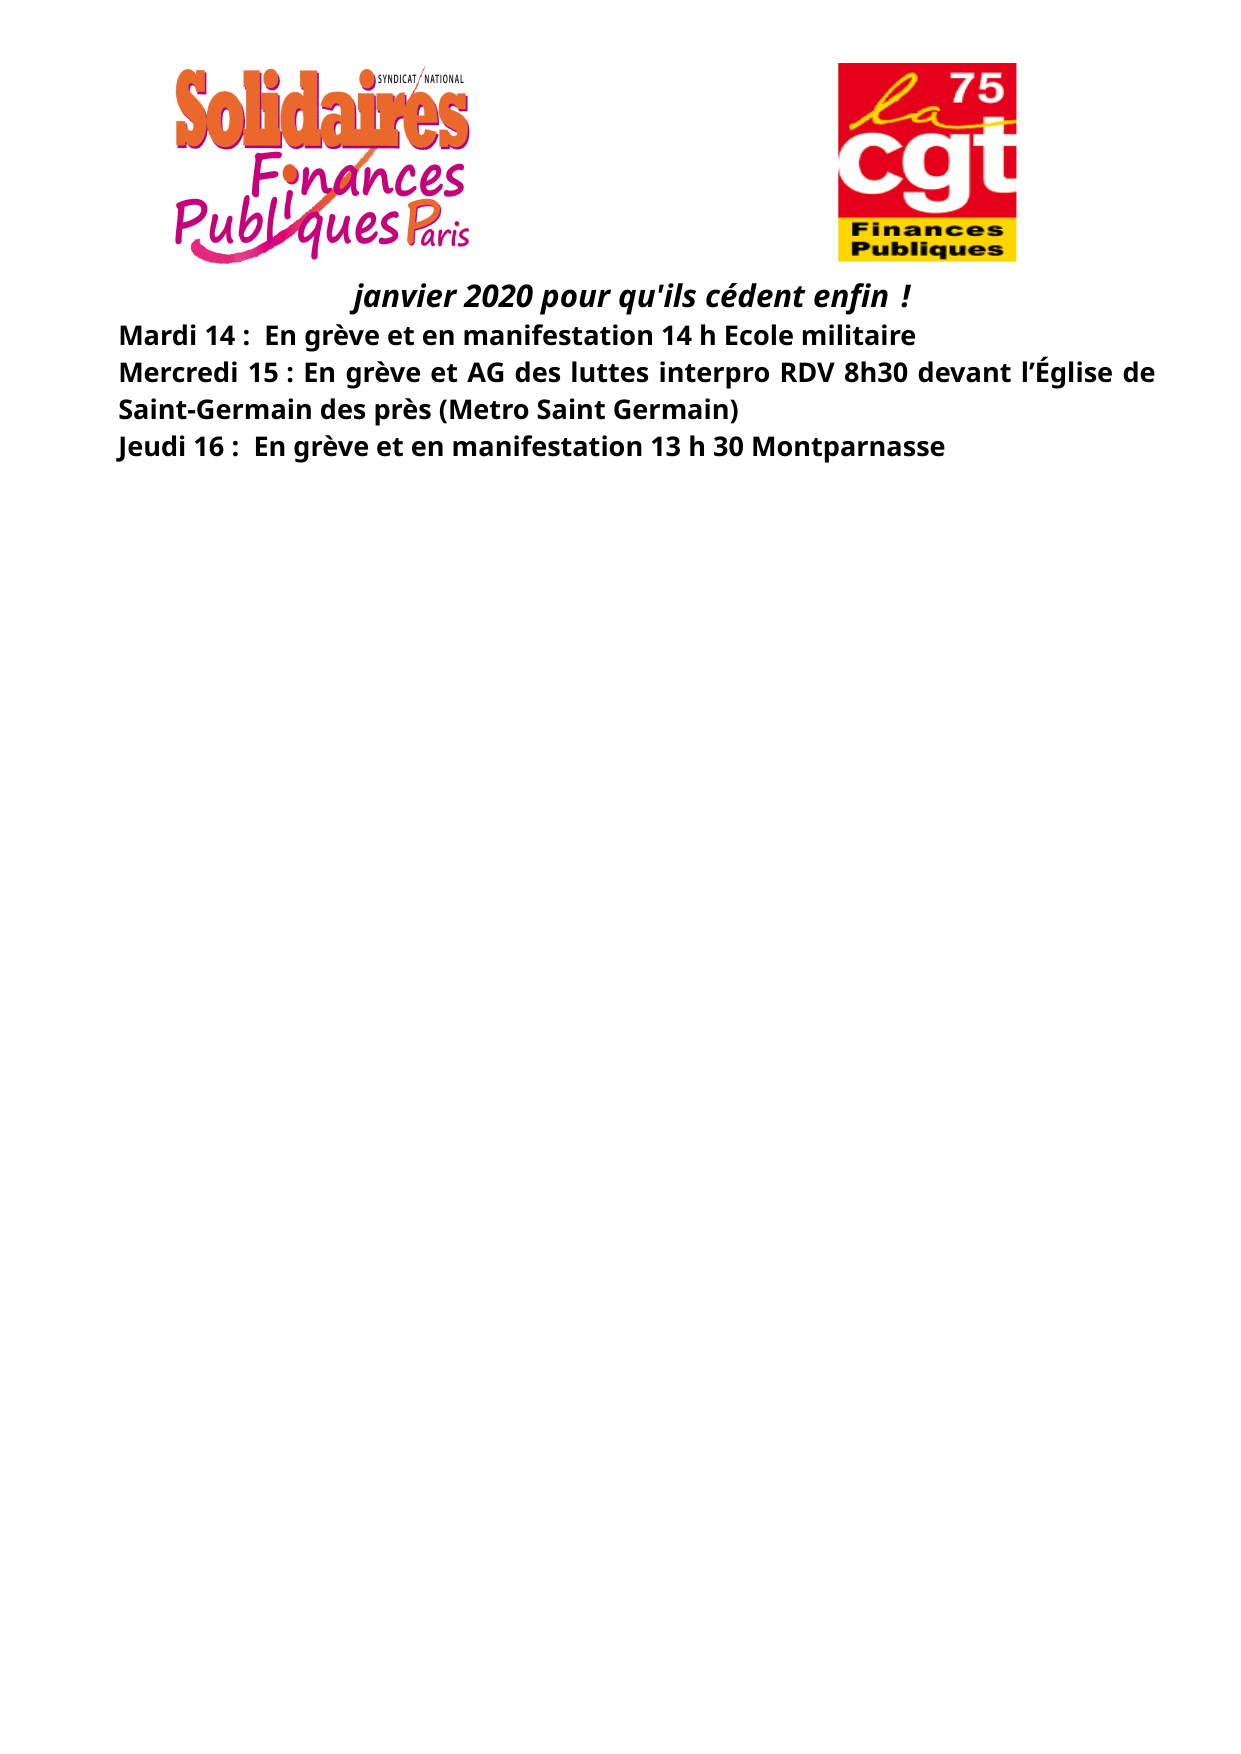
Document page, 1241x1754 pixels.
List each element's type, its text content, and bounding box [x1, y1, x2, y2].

picture [837, 63, 1018, 264]
text Mardi 14 : En grève et en manifestation 14 h Ecole militaire [118, 316, 1157, 353]
picture [162, 60, 483, 274]
text janvier 2020 pour qu'ils cédent enfin ! [118, 247, 1157, 316]
text Jeudi 16 : En grève et en manifestation 13 h 30 Montparnasse [118, 427, 1157, 464]
text Mercredi 15 : En grève et AG des luttes interpro RDV 8h30 devant l’Église de Saint-Germain des près (Metro Saint Germain) [118, 353, 1157, 427]
